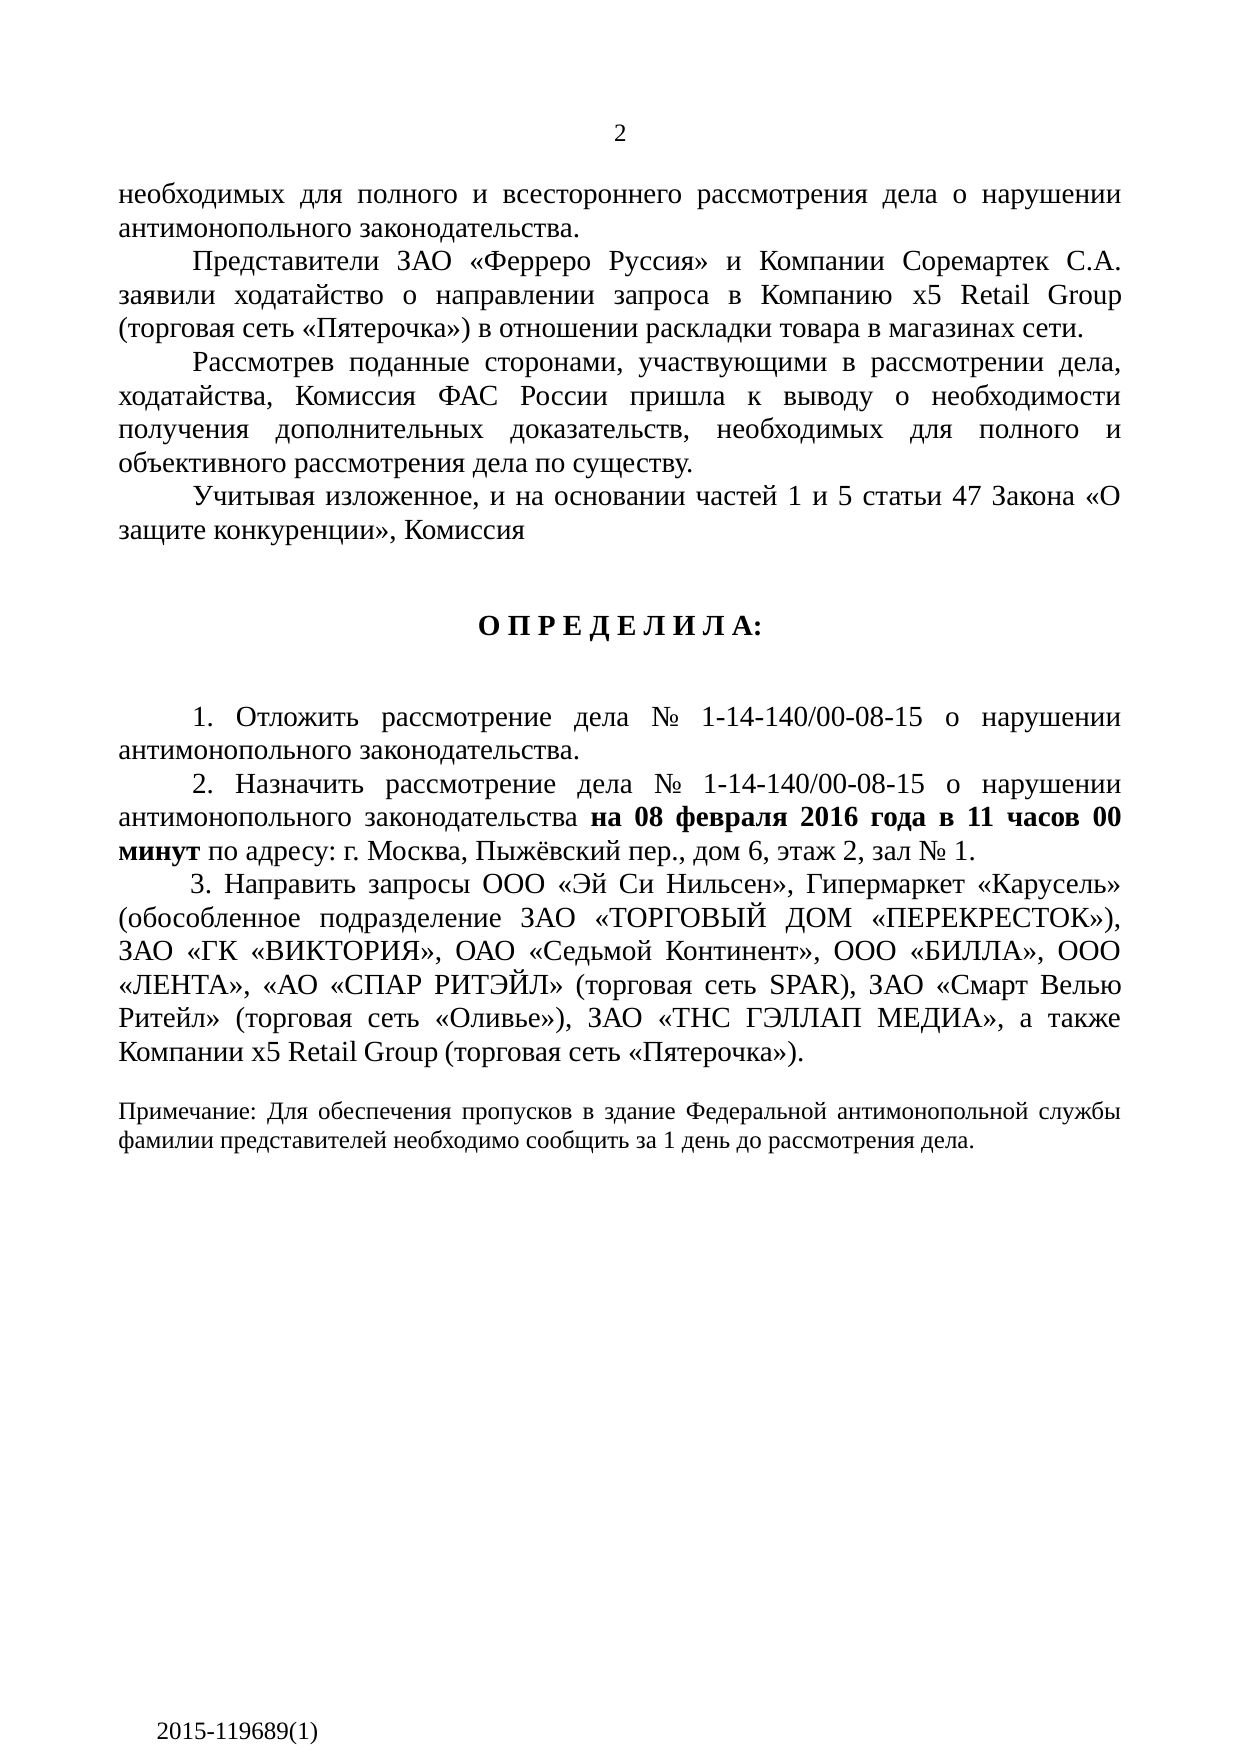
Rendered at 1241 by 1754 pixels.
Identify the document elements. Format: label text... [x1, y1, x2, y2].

text 3. Направить запросы ООО «Эй Си Нильсен», Гипермаркет «Карусель» (обособленное подразделение ЗАО «ТОРГОВЫЙ ДОМ «ПЕРЕКРЕСТОК»), ЗАО «ГК «ВИКТОРИЯ», ОАО «Седьмой Континент», ООО «БИЛЛА», ООО «ЛЕНТА», «АО «СПАР РИТЭЙЛ» (торговая сеть SPAR), ЗАО «Смарт Велью Ритейл» (торговая сеть «Оливье»), ЗАО «ТНС ГЭЛЛАП МЕДИА», а также Компании x5 Retail Group (торговая сеть «Пятерочка»). [118, 866, 1122, 1068]
text Рассмотрев поданные сторонами, участвующими в рассмотрении дела, ходатайства, Комиссия ФАС России пришла к выводу о необходимости получения дополнительных доказательств, необходимых для полного и объективного рассмотрения дела по существу. [118, 344, 1122, 478]
text 1. Отложить рассмотрение дела № 1-14-140/00-08-15 о нарушении антимонопольного законодательства. [118, 699, 1122, 766]
text необходимых для полного и всестороннего рассмотрения дела о нарушении антимонопольного законодательства. [118, 176, 1122, 243]
text Примечание: Для обеспечения пропусков в здание Федеральной антимонопольной службы фамилии представителей необходимо сообщить за 1 день до рассмотрения дела. [118, 1096, 1122, 1154]
text Представители ЗАО «Ферреро Руссия» и Компании Соремартек С.А. заявили ходатайство о направлении запроса в Компанию x5 Retail Group (торговая сеть «Пятерочка») в отношении раскладки товара в магазинах сети. [118, 243, 1122, 344]
text Учитывая изложенное, и на основании частей 1 и 5 статьи 47 Закона «О защите конкуренции», Комиссия [118, 478, 1122, 545]
text 2. Назначить рассмотрение дела № 1-14-140/00-08-15 о нарушении антимонопольного законодательства на 08 февраля 2016 года в 11 часов 00 минут по адресу: г. Москва, Пыжёвский пер., дом 6, этаж 2, зал № 1. [118, 766, 1122, 866]
text О П Р Е Д Е Л И Л А: [118, 608, 1122, 641]
